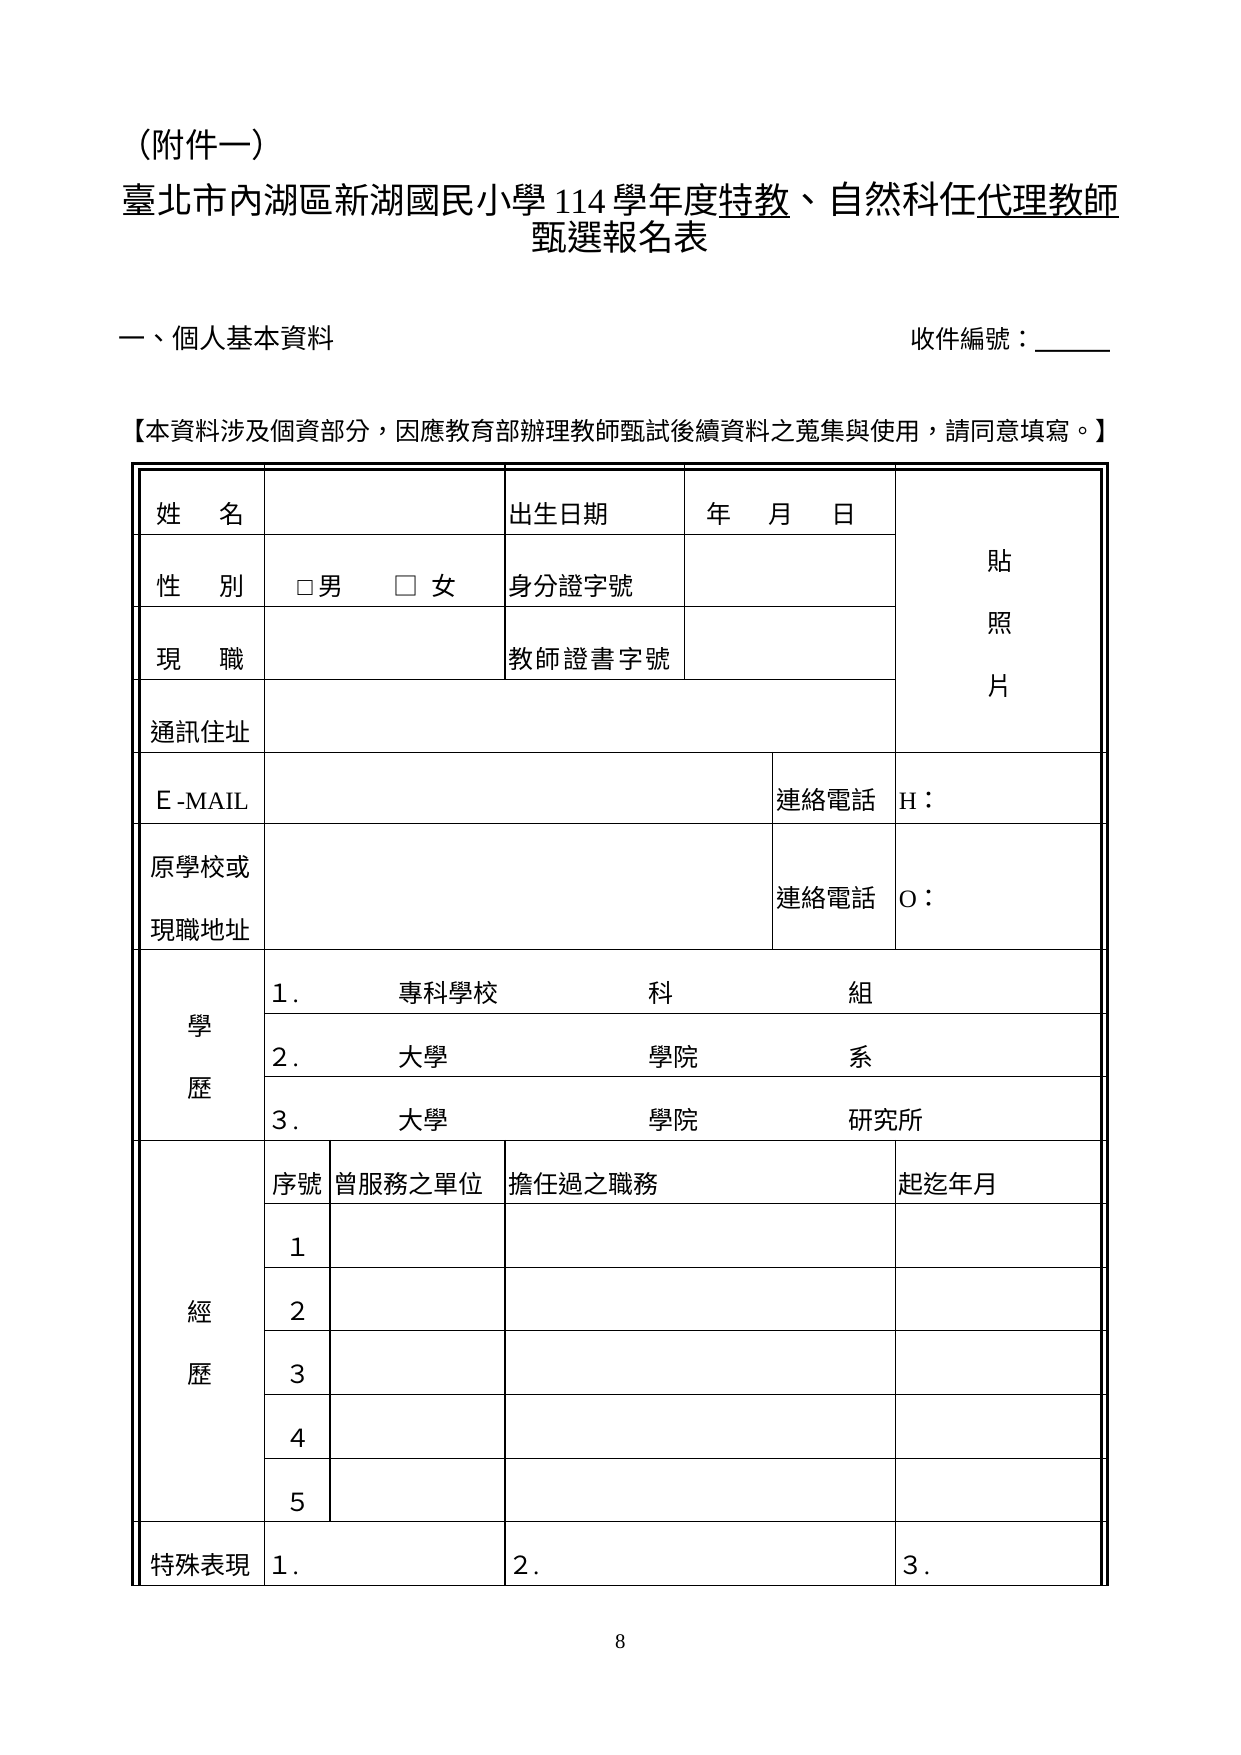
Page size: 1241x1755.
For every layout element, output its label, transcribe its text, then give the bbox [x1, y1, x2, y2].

table_cell [331, 1268, 504, 1330]
table_cell ３ [265, 1331, 329, 1394]
table_cell H： [896, 753, 1100, 823]
table_cell 曾服務之單位 [331, 1141, 504, 1203]
table_cell 學 歷 [141, 950, 264, 1140]
table_header 出生日期 [506, 471, 684, 534]
table_cell [265, 607, 504, 679]
table_cell [685, 607, 895, 679]
table_cell 特殊表現 [141, 1522, 264, 1584]
table_cell ４ [265, 1395, 329, 1457]
table_cell [331, 1331, 504, 1394]
table_cell [331, 1459, 504, 1521]
table_header 姓 名 [136, 465, 264, 534]
table_cell ２ [265, 1268, 329, 1330]
table_cell 擔任過之職務 [506, 1141, 895, 1203]
table_cell 連絡電話 [773, 824, 895, 949]
table_header 貼 照 片 [896, 465, 1104, 752]
table_cell 經 歷 [141, 1141, 264, 1521]
table_cell [896, 1331, 1100, 1394]
table_cell [331, 1204, 504, 1267]
table_cell □ 男 □ 女 [265, 535, 504, 606]
table_cell 通訊住址 [141, 680, 264, 752]
table_cell [896, 1268, 1100, 1330]
table_cell [685, 535, 895, 606]
table_cell Ｅ-MAIL [141, 753, 264, 823]
table_cell [265, 753, 772, 823]
text 臺北市內湖區新湖國民小學114學年度特教、自然科任代理教師甄選報名表 [118, 183, 1122, 258]
text 一、個人基本資料 收件編號：­­­­­­­_____ [118, 296, 1122, 358]
table_cell 序號 [265, 1141, 329, 1203]
table_header 年 月 日 [685, 471, 895, 534]
table_cell [506, 1395, 895, 1457]
table_header [265, 471, 504, 534]
table_cell ５ [265, 1459, 329, 1521]
table_cell [506, 1459, 895, 1521]
table_cell [506, 1331, 895, 1394]
table_cell ２. [506, 1522, 895, 1584]
table_cell ２. 大學 學院 系 [265, 1014, 1100, 1076]
table_cell 連絡電話 [773, 753, 895, 823]
table_cell [506, 1268, 895, 1330]
table_cell 起迄年月 [896, 1141, 1100, 1203]
table_cell １. [265, 1522, 504, 1584]
table_cell [506, 1204, 895, 1267]
text （附件一） [118, 102, 1062, 164]
table_cell [896, 1395, 1100, 1457]
text 【本資料涉及個資部分，因應教育部辦理教師甄試後續資料之蒐集與使用，請同意填寫。】 [118, 388, 1122, 451]
table_cell [265, 680, 895, 752]
table_cell 現 職 [141, 607, 264, 679]
table_cell 性 別 [141, 535, 264, 606]
table_cell 教師證書字號 [506, 607, 684, 679]
table_cell [896, 1459, 1100, 1521]
table_cell 原學校或 現職地址 [141, 824, 264, 949]
table_cell O： [896, 824, 1100, 949]
table_cell [896, 1204, 1100, 1267]
table_cell ３. 大學 學院 研究所 [265, 1077, 1100, 1140]
table_cell １. 專科學校 科 組 [265, 950, 1100, 1013]
table_cell ３. [896, 1522, 1100, 1584]
table_cell １ [265, 1204, 329, 1267]
table_cell [265, 824, 772, 949]
table_cell 身分證字號 [506, 535, 684, 606]
table_cell [331, 1395, 504, 1457]
